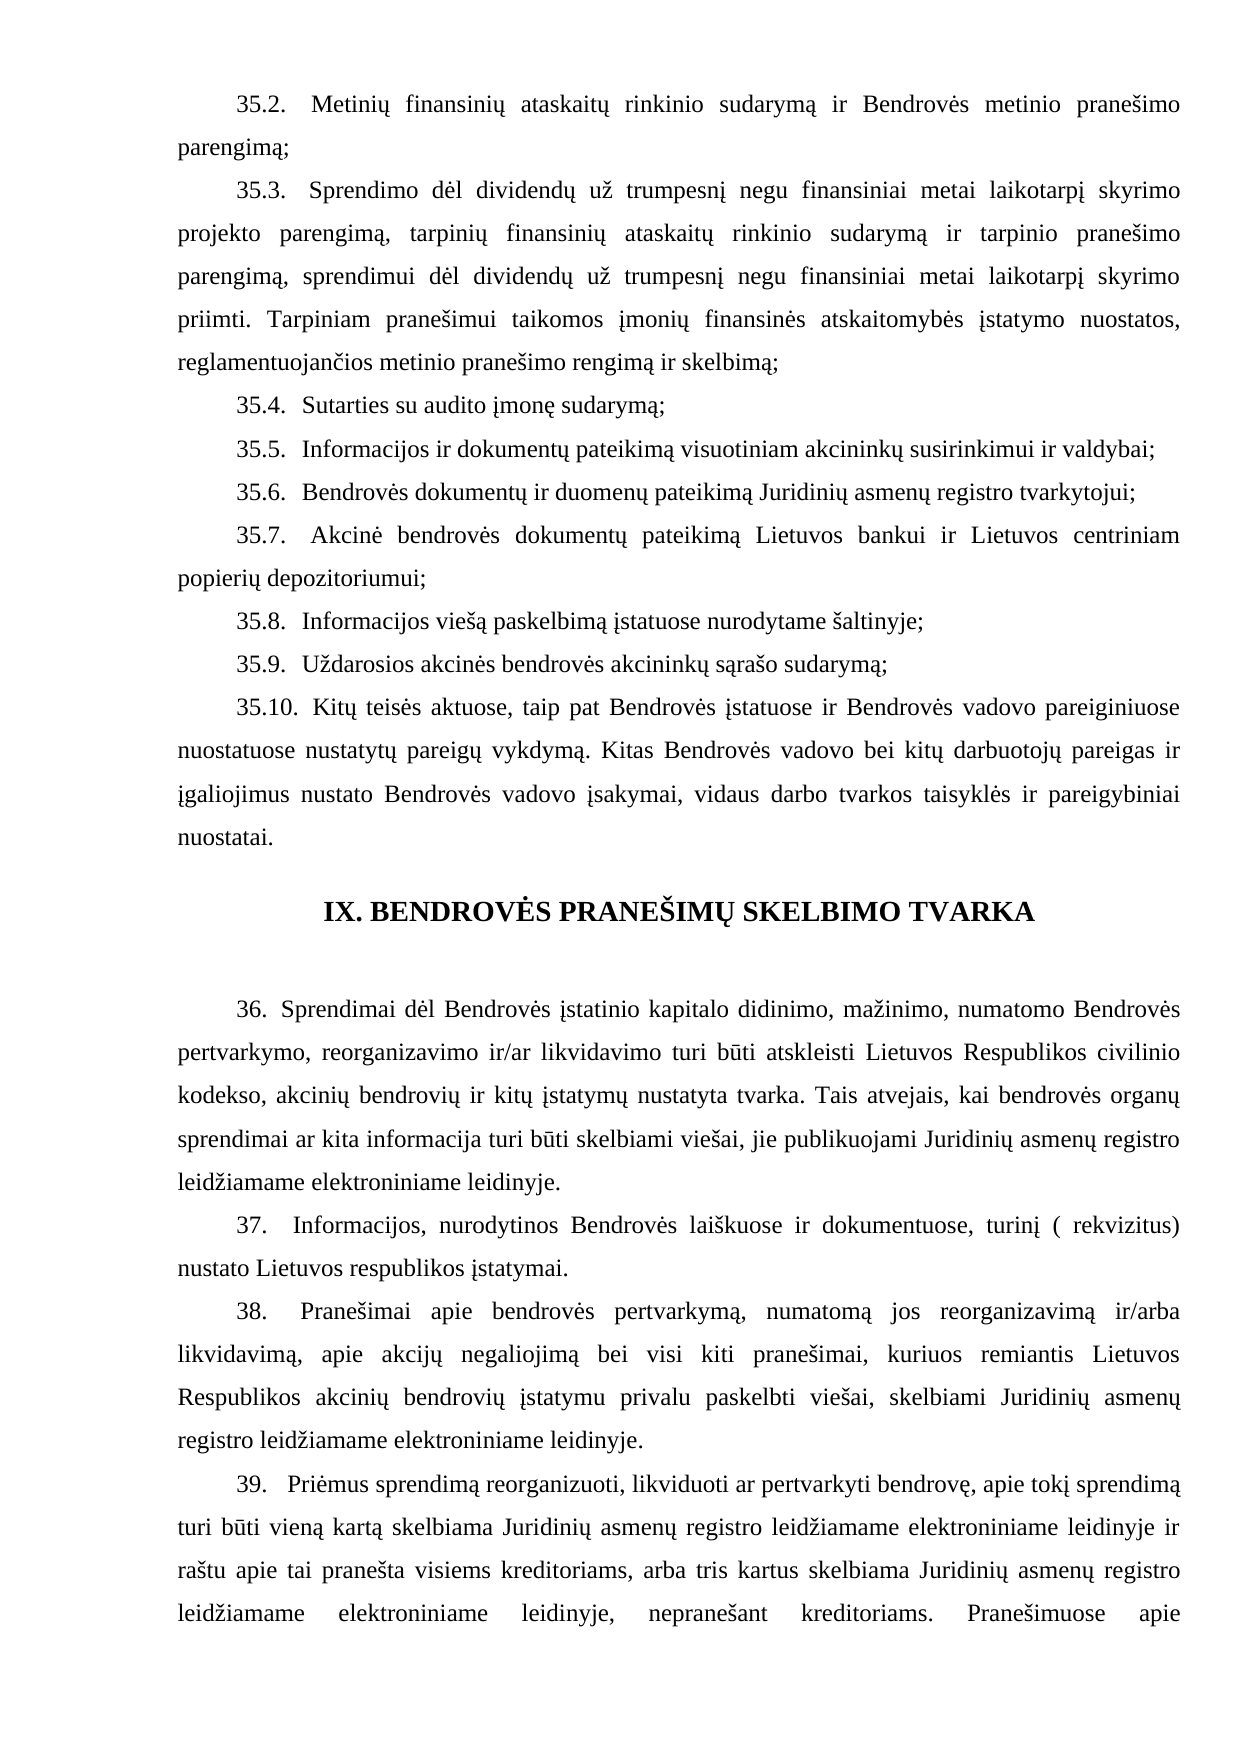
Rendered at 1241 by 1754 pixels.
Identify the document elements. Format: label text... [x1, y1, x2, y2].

text 35.8. Informacijos viešą paskelbimą įstatuose nurodytame šaltinyje; [177, 606, 1181, 635]
text 35.4. Sutarties su audito įmonę sudarymą; [177, 391, 1181, 419]
text 35.5. Informacijos ir dokumentų pateikimą visuotiniam akcininkų susirinkimui ir valdybai; [177, 434, 1181, 462]
text 35.6. Bendrovės dokumentų ir duomenų pateikimą Juridinių asmenų registro tvarkytojui; [177, 477, 1181, 506]
text 35.2. Metinių finansinių ataskaitų rinkinio sudarymą ir Bendrovės metinio pranešimo parengimą; [177, 89, 1181, 161]
text 35.9. Uždarosios akcinės bendrovės akcininkų sąrašo sudarymą; [177, 649, 1181, 678]
text 38. Pranešimai apie bendrovės pertvarkymą, numatomą jos reorganizavimą ir/arba likvidavimą, apie akcijų negaliojimą bei visi kiti pranešimai, kuriuos remiantis Lietuvos Respublikos akcinių bendrovių įstatymu privalu paskelbti viešai, skelbiami Juridinių asmenų registro leidžiamame elektroniniame leidinyje. [177, 1296, 1181, 1454]
text 35.3. Sprendimo dėl dividendų už trumpesnį negu finansiniai metai laikotarpį skyrimo projekto parengimą, tarpinių finansinių ataskaitų rinkinio sudarymą ir tarpinio pranešimo parengimą, sprendimui dėl dividendų už trumpesnį negu finansiniai metai laikotarpį skyrimo priimti. Tarpiniam pranešimui taikomos įmonių finansinės atskaitomybės įstatymo nuostatos, reglamentuojančios metinio pranešimo rengimą ir skelbimą; [177, 175, 1181, 376]
text 36. Sprendimai dėl Bendrovės įstatinio kapitalo didinimo, mažinimo, numatomo Bendrovės pertvarkymo, reorganizavimo ir/ar likvidavimo turi būti atskleisti Lietuvos Respublikos civilinio kodekso, akcinių bendrovių ir kitų įstatymų nustatyta tvarka. Tais atvejais, kai bendrovės organų sprendimai ar kita informacija turi būti skelbiami viešai, jie publikuojami Juridinių asmenų registro leidžiamame elektroniniame leidinyje. [177, 994, 1181, 1196]
text 37. Informacijos, nurodytinos Bendrovės laiškuose ir dokumentuose, turinį ( rekvizitus) nustato Lietuvos respublikos įstatymai. [177, 1210, 1181, 1282]
text 39. Priėmus sprendimą reorganizuoti, likviduoti ar pertvarkyti bendrovę, apie tokį sprendimą turi būti vieną kartą skelbiama Juridinių asmenų registro leidžiamame elektroniniame leidinyje ir raštu apie tai pranešta visiems kreditoriams, arba tris kartus skelbiama Juridinių asmenų registro leidžiamame elektroniniame leidinyje, nepranešant kreditoriams. Pranešimuose apie [177, 1469, 1181, 1627]
text IX. BENDROVĖS PRANEŠIMŲ SKELBIMO TVARKA [177, 894, 1181, 927]
text 35.7. Akcinė bendrovės dokumentų pateikimą Lietuvos bankui ir Lietuvos centriniam popierių depozitoriumui; [177, 520, 1181, 592]
text 35.10. Kitų teisės aktuose, taip pat Bendrovės įstatuose ir Bendrovės vadovo pareiginiuose nuostatuose nustatytų pareigų vykdymą. Kitas Bendrovės vadovo bei kitų darbuotojų pareigas ir įgaliojimus nustato Bendrovės vadovo įsakymai, vidaus darbo tvarkos taisyklės ir pareigybiniai nuostatai. [177, 692, 1181, 851]
